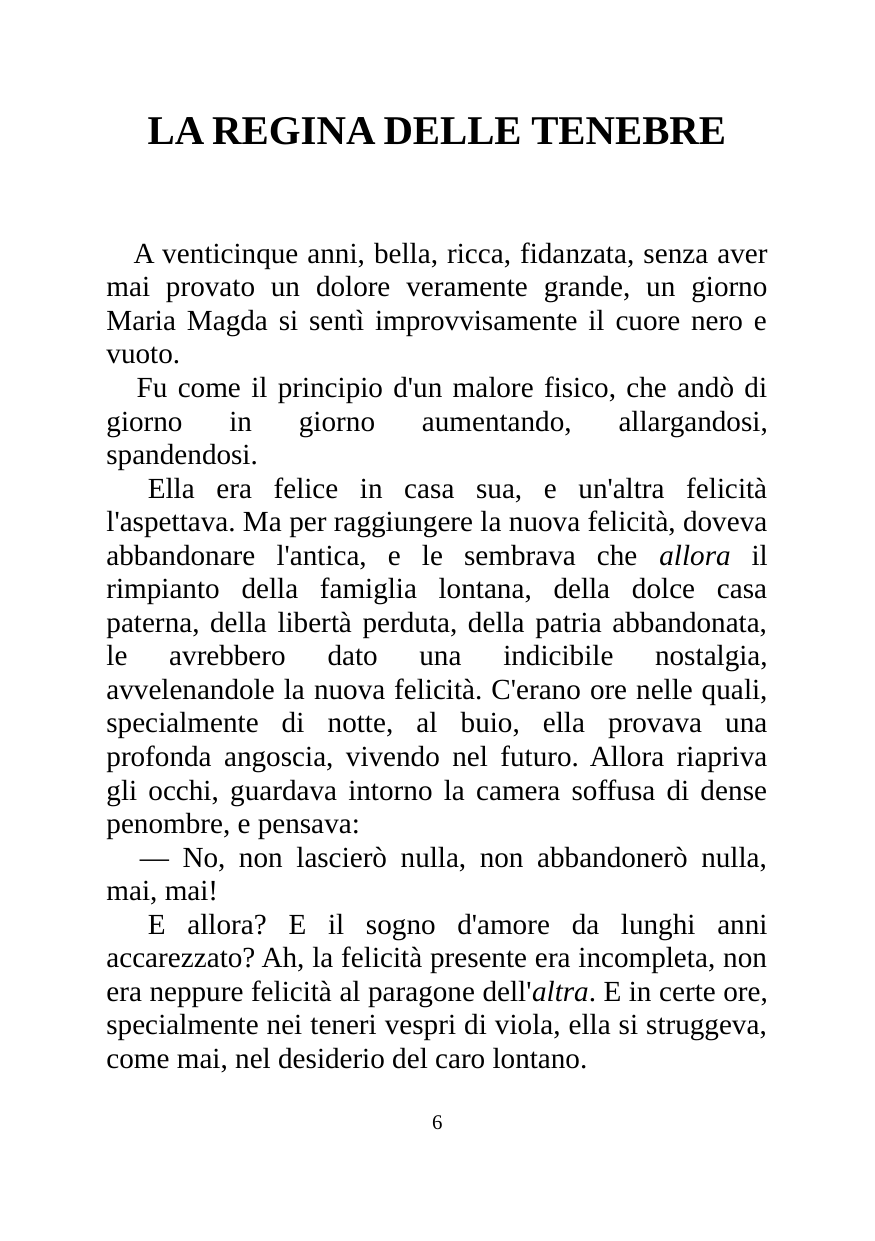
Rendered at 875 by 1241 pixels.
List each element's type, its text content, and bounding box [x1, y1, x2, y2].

text E allora? E il sogno d'amore da lunghi anni accarezzato? Ah, la felicità presente era incompleta, non era neppure felicità al paragone dell'altra. E in certe ore, specialmente nei teneri vespri di viola, ella si struggeva, come mai, nel desiderio del caro lontano. [106, 907, 768, 1074]
subtitle LA REGINA DELLE TENEBRE [106, 106, 768, 153]
text — No, non lascierò nulla, non abbandonerò nulla, mai, mai! [106, 840, 768, 907]
text Ella era felice in casa sua, e un'altra felicità l'aspettava. Ma per raggiungere la nuova felicità, doveva abbandonare l'antica, e le sembrava che allora il rimpianto della famiglia lontana, della dolce casa paterna, della libertà perduta, della patria abbandonata, le avrebbero dato una indicibile nostalgia, avvelenandole la nuova felicità. C'erano ore nelle quali, specialmente di notte, al buio, ella provava una profonda angoscia, vivendo nel futuro. Allora riapriva gli occhi, guardava intorno la camera soffusa di dense penombre, e pensava: [106, 471, 768, 840]
text A venticinque anni, bella, ricca, fidanzata, senza aver mai provato un dolore veramente grande, un giorno Maria Magda si sentì improvvisamente il cuore nero e vuoto. [106, 236, 768, 370]
text Fu come il principio d'un malore fisico, che andò di giorno in giorno aumentando, allargandosi, spandendosi. [106, 370, 768, 471]
